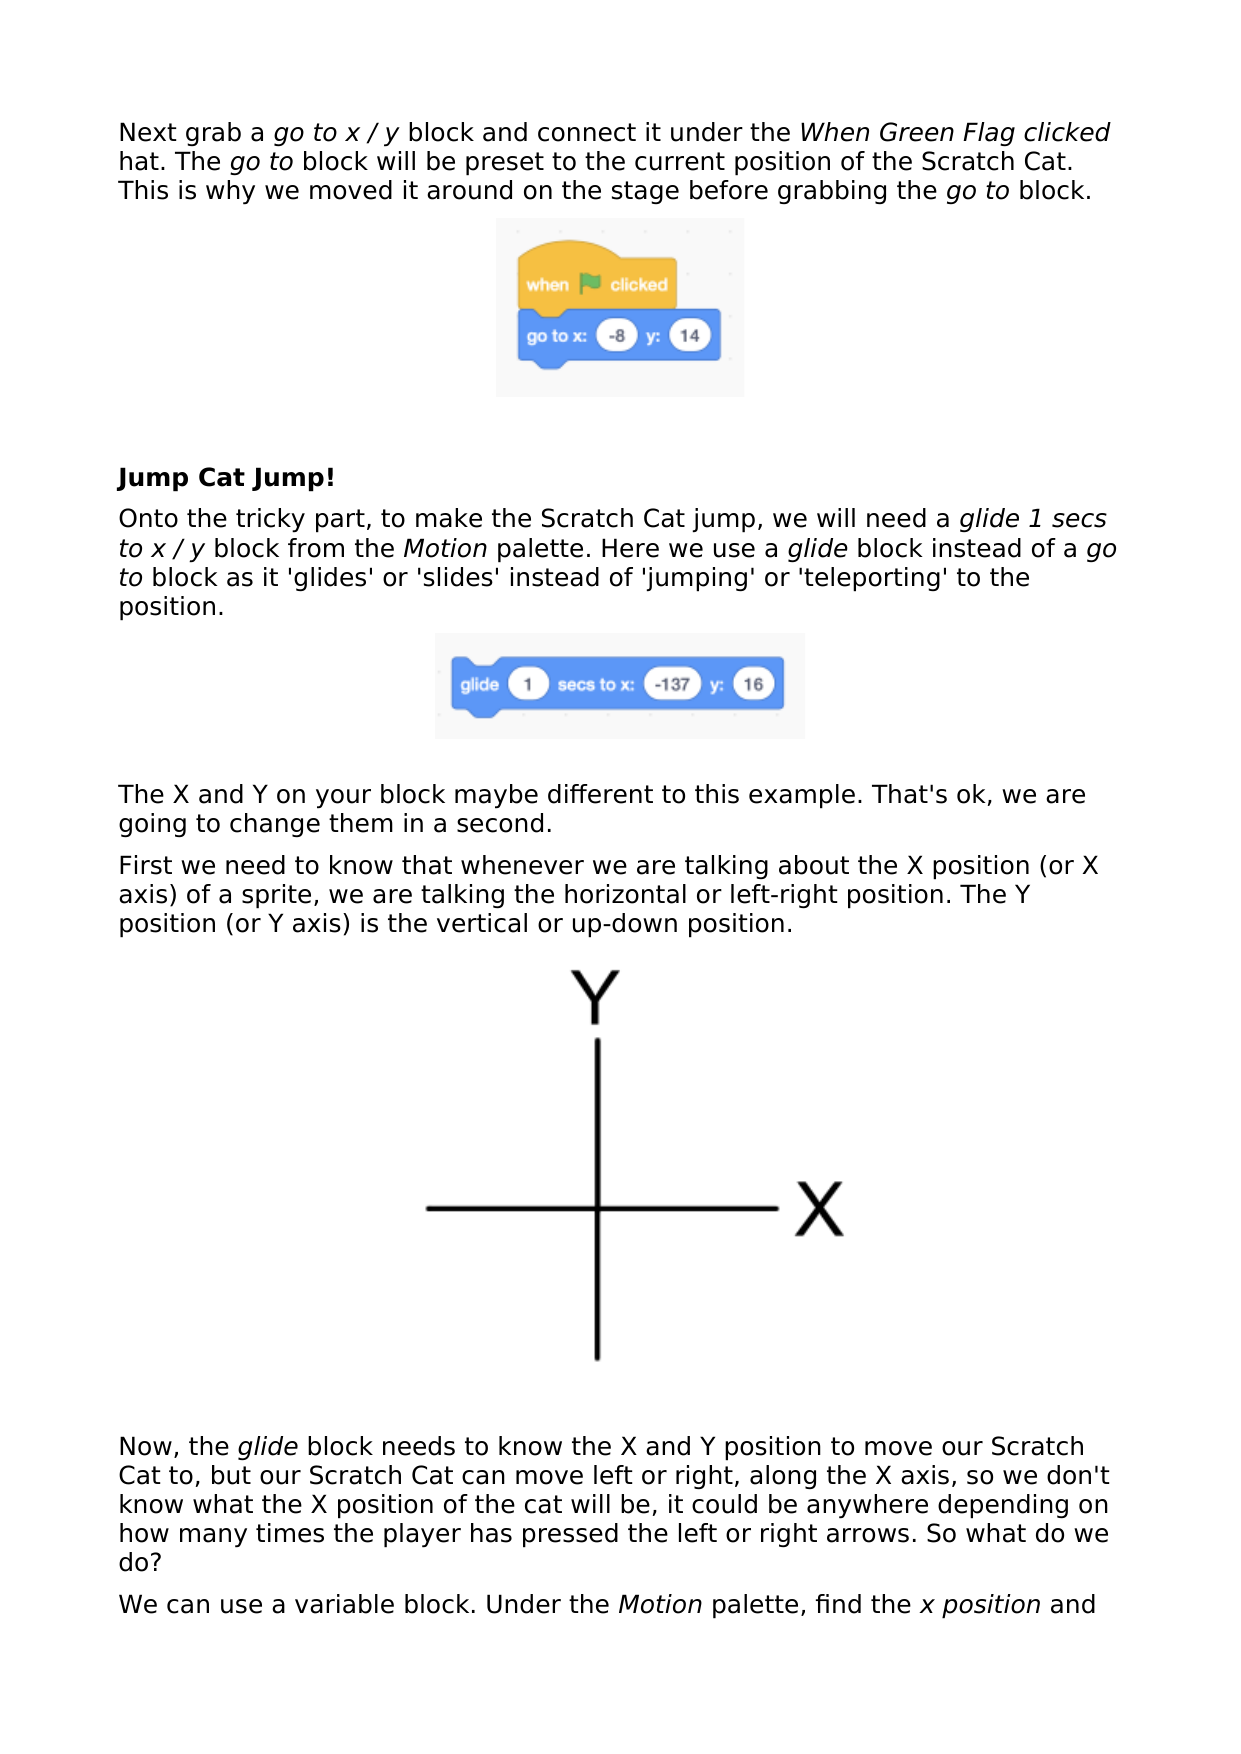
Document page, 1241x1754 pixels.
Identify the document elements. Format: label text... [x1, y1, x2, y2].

text First we need to know that whenever we are talking about the X position (or X axis) of a sprite, we are talking the horizontal or left-right position. The Y position (or Y axis) is the vertical or up-down position. [118, 851, 1122, 938]
picture [382, 951, 858, 1390]
picture [435, 633, 806, 739]
text Now, the glide block needs to know the X and Y position to move our Scratch Cat to, but our Scratch Cat can move left or right, along the X axis, so we don't know what the X position of the cat will be, it could be anywhere depending on how many times the player has pressed the left or right arrows. So what do we do? [118, 1432, 1122, 1577]
subtitle Jump Cat Jump! [118, 463, 1122, 492]
text Onto the tricky part, to make the Scratch Cat jump, we will need a glide 1 secs to x / y block from the Motion palette. Here we use a glide block instead of a go to block as it 'glides' or 'slides' instead of 'jumping' or 'teleporting' to the position. [118, 504, 1122, 621]
picture [496, 218, 745, 397]
text The X and Y on your block maybe different to this example. That's ok, we are going to change them in a second. [118, 780, 1122, 838]
text We can use a variable block. Under the Motion palette, find the x position and [118, 1590, 1122, 1619]
text Next grab a go to x / y block and connect it under the When Green Flag clicked hat. The go to block will be preset to the current position of the Scratch Cat. This is why we moved it around on the stage before grabbing the go to block. [118, 118, 1122, 206]
